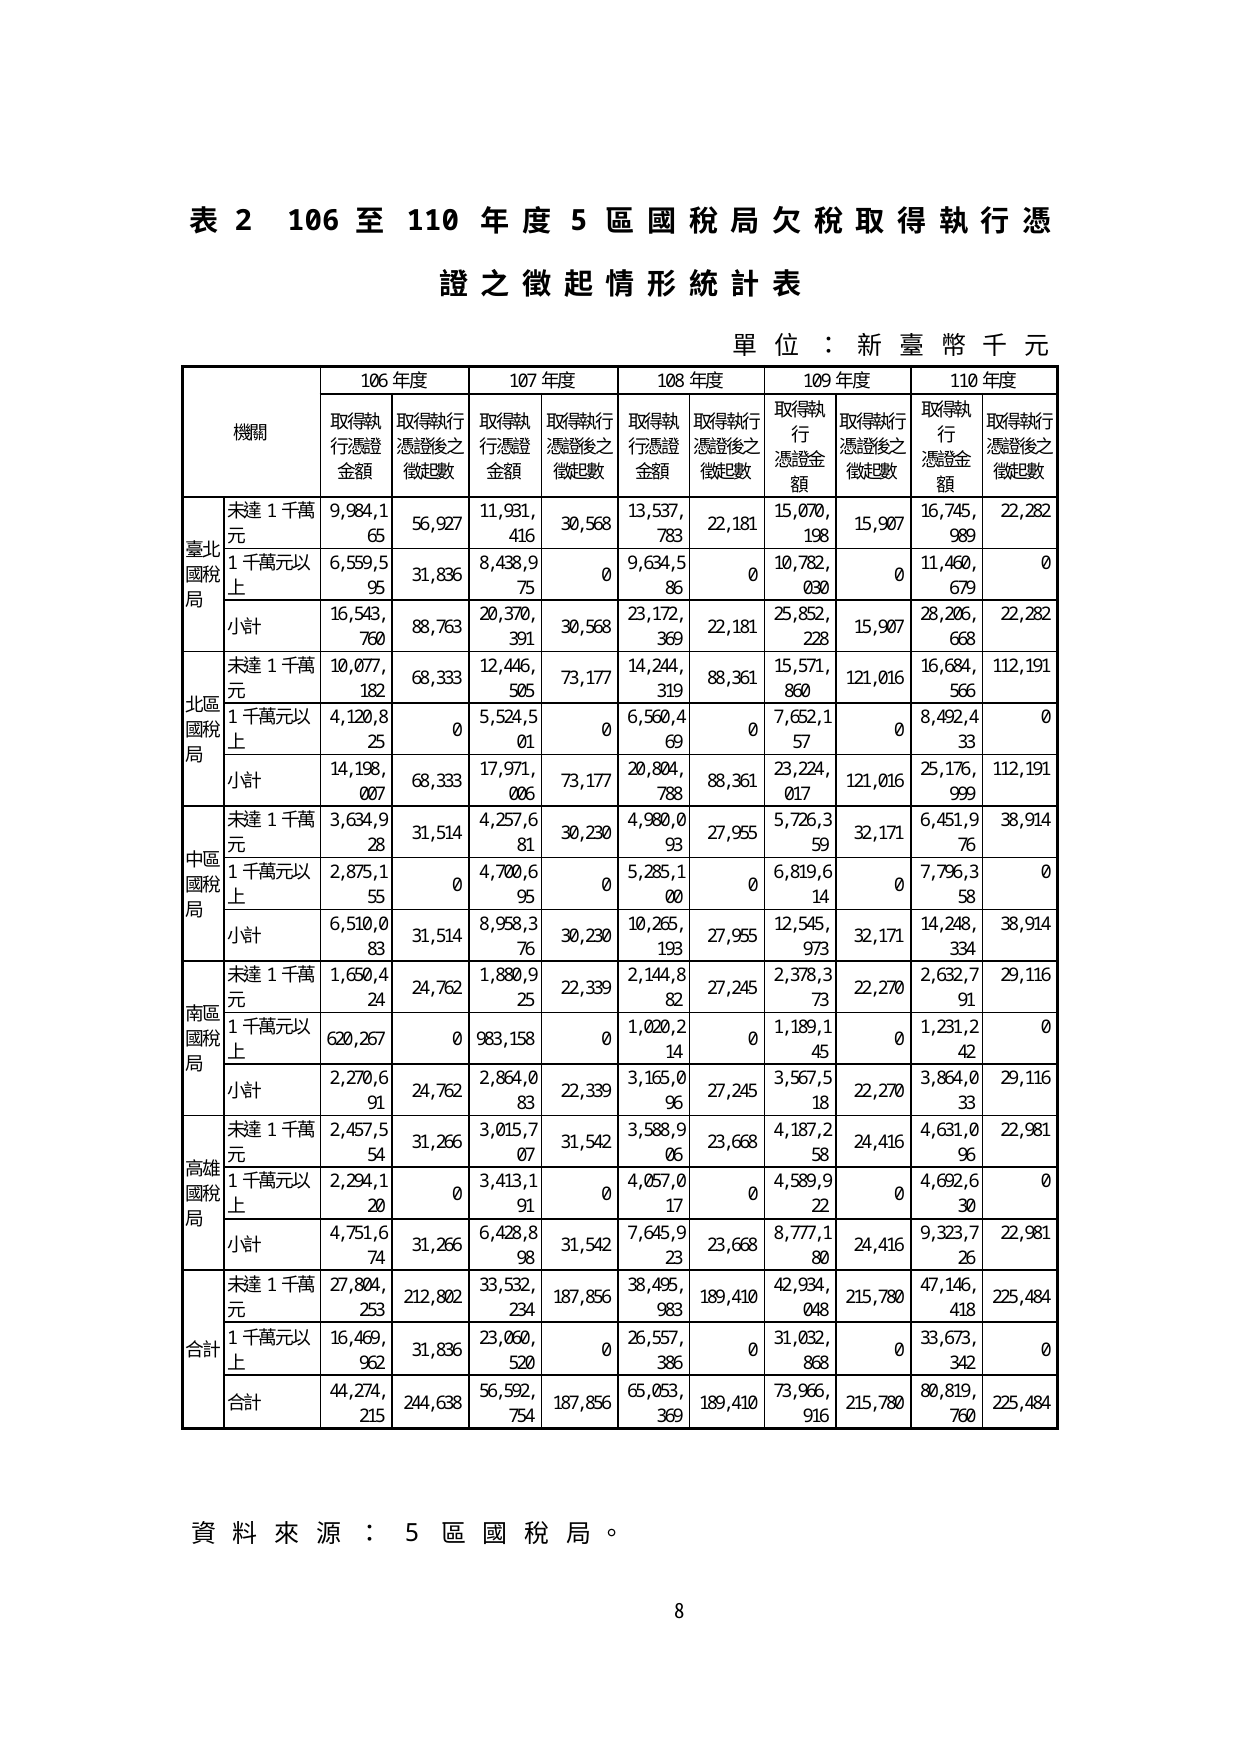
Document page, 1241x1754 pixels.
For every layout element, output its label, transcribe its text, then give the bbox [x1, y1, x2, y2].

table_cell 225,484 [983, 1271, 1056, 1321]
table_cell 未達1千萬元 [225, 1116, 320, 1166]
table_cell 5,285,100 [619, 858, 689, 908]
table_cell 31,266 [393, 1220, 468, 1269]
table_cell 187,856 [542, 1271, 617, 1321]
table_cell 12,545,973 [765, 910, 835, 960]
table_cell 0 [393, 704, 468, 754]
table_cell 1千萬元以上 [225, 1013, 320, 1063]
table_cell 1,880,925 [470, 962, 541, 1012]
table_cell 42,934,048 [765, 1271, 835, 1321]
table_cell 0 [983, 858, 1056, 908]
table_cell 取得執行 憑證金額 [912, 395, 982, 496]
table_cell 983,158 [470, 1013, 541, 1063]
table_cell 15,907 [837, 601, 910, 651]
table_cell 23,668 [690, 1116, 764, 1166]
table_cell 24,416 [837, 1220, 910, 1269]
table_cell 取得執行 憑證金額 [765, 395, 835, 496]
table_cell 0 [690, 1323, 764, 1374]
table_cell 31,542 [542, 1116, 617, 1166]
table_cell 0 [690, 549, 764, 599]
text 表2 106至110年度5區國稅局欠稅取得執行憑證之徵起情形統計表 [157, 177, 1058, 302]
table_cell 23,668 [690, 1220, 764, 1269]
table_cell 12,446,505 [470, 652, 541, 702]
table_cell 22,181 [690, 498, 764, 547]
table_cell 6,560,469 [619, 704, 689, 754]
table_cell 33,532,234 [470, 1271, 541, 1321]
table_cell 2,864,083 [470, 1065, 541, 1115]
table_cell 0 [837, 549, 910, 599]
table_cell 中區國稅局 [184, 807, 223, 960]
table_cell 未達1千萬元 [225, 807, 320, 857]
table_cell 取得執行憑證後之徵起數 [393, 395, 468, 496]
table_cell 2,294,120 [321, 1168, 391, 1218]
table_cell 取得執行憑證後之徵起數 [690, 395, 764, 496]
table_cell 24,762 [393, 962, 468, 1012]
table_header 110年度 [912, 368, 1056, 393]
table_cell 6,559,595 [321, 549, 391, 599]
table_cell 10,265,193 [619, 910, 689, 960]
table_cell 0 [690, 1013, 764, 1063]
table_header 機關 [184, 368, 320, 496]
table_cell 小計 [225, 910, 320, 960]
table_cell 未達1千萬元 [225, 962, 320, 1012]
table_cell 23,060,520 [470, 1323, 541, 1374]
table_cell 29,116 [983, 1065, 1056, 1115]
table_cell 2,875,155 [321, 858, 391, 908]
table_cell 7,796,358 [912, 858, 982, 908]
table_cell 2,270,691 [321, 1065, 391, 1115]
table_header 106年度 [321, 368, 468, 393]
table_cell 68,333 [393, 652, 468, 702]
table_cell 16,745,989 [912, 498, 982, 547]
table_cell 28,206,668 [912, 601, 982, 651]
table_cell 4,631,096 [912, 1116, 982, 1166]
table_cell 16,543,760 [321, 601, 391, 651]
table_cell 1千萬元以上 [225, 858, 320, 908]
table_cell 小計 [225, 601, 320, 651]
table_cell 24,762 [393, 1065, 468, 1115]
table_cell 27,804,253 [321, 1271, 391, 1321]
table_cell 0 [542, 549, 617, 599]
table_cell 56,927 [393, 498, 468, 547]
table_cell 0 [983, 1323, 1056, 1374]
table_cell 68,333 [393, 755, 468, 805]
table_cell 3,588,906 [619, 1116, 689, 1166]
table_cell 7,645,923 [619, 1220, 689, 1269]
table_cell 187,856 [542, 1376, 617, 1427]
table_cell 1,650,424 [321, 962, 391, 1012]
table_cell 0 [837, 704, 910, 754]
table_cell 2,457,554 [321, 1116, 391, 1166]
table_cell 6,428,898 [470, 1220, 541, 1269]
table_cell 20,804,788 [619, 755, 689, 805]
table_cell 33,673,342 [912, 1323, 982, 1374]
table_cell 22,339 [542, 962, 617, 1012]
table_cell 0 [542, 858, 617, 908]
table_cell 0 [837, 858, 910, 908]
table_cell 10,782,030 [765, 549, 835, 599]
table_cell 16,469,962 [321, 1323, 391, 1374]
table_cell 22,981 [983, 1220, 1056, 1269]
table_cell 121,016 [837, 755, 910, 805]
table_cell 9,984,165 [321, 498, 391, 547]
table_cell 215,780 [837, 1271, 910, 1321]
table_cell 31,266 [393, 1116, 468, 1166]
table_cell 20,370,391 [470, 601, 541, 651]
table_cell 6,451,976 [912, 807, 982, 857]
table_cell 9,323,726 [912, 1220, 982, 1269]
table_cell 0 [393, 858, 468, 908]
table_cell 未達1千萬元 [225, 652, 320, 702]
table_cell 10,077,182 [321, 652, 391, 702]
table_cell 3,634,928 [321, 807, 391, 857]
table_cell 2,632,791 [912, 962, 982, 1012]
table_cell 73,966,916 [765, 1376, 835, 1427]
table_cell 56,592,754 [470, 1376, 541, 1427]
table_cell 189,410 [690, 1271, 764, 1321]
table_cell 0 [690, 858, 764, 908]
table_cell 38,914 [983, 807, 1056, 857]
table_cell 31,836 [393, 549, 468, 599]
table_cell 1千萬元以上 [225, 1168, 320, 1218]
table_cell 31,514 [393, 807, 468, 857]
table_cell 0 [542, 1168, 617, 1218]
table_cell 高雄國稅局 [184, 1116, 223, 1269]
table_cell 5,726,359 [765, 807, 835, 857]
table_cell 14,248,334 [912, 910, 982, 960]
table_cell 8,777,180 [765, 1220, 835, 1269]
table_cell 225,484 [983, 1376, 1056, 1427]
table_cell 1,231,242 [912, 1013, 982, 1063]
table_cell 0 [690, 1168, 764, 1218]
table_cell 1千萬元以上 [225, 704, 320, 754]
table_cell 11,460,679 [912, 549, 982, 599]
table_cell 未達1千萬元 [225, 1271, 320, 1321]
table_cell 27,245 [690, 962, 764, 1012]
table_cell 15,070,198 [765, 498, 835, 547]
table_cell 南區國稅局 [184, 962, 223, 1115]
table_cell 取得執行憑證後之徵起數 [542, 395, 617, 496]
table_cell 22,270 [837, 1065, 910, 1115]
table_cell 13,537,783 [619, 498, 689, 547]
table_cell 73,177 [542, 755, 617, 805]
table_header 108年度 [619, 368, 764, 393]
table_cell 未達1千萬元 [225, 498, 320, 547]
table_cell 16,684,566 [912, 652, 982, 702]
table_cell 24,416 [837, 1116, 910, 1166]
table_cell 23,224,017 [765, 755, 835, 805]
table_cell 6,510,083 [321, 910, 391, 960]
table_cell 30,568 [542, 498, 617, 547]
table_cell 88,763 [393, 601, 468, 651]
table_cell 244,638 [393, 1376, 468, 1427]
table_cell 6,819,614 [765, 858, 835, 908]
table_cell 8,958,376 [470, 910, 541, 960]
table_cell 2,144,882 [619, 962, 689, 1012]
table_cell 22,282 [983, 601, 1056, 651]
table_cell 17,971,006 [470, 755, 541, 805]
table_cell 212,802 [393, 1271, 468, 1321]
table_cell 取得執行憑證金額 [470, 395, 541, 496]
table_cell 4,692,630 [912, 1168, 982, 1218]
table_cell 26,557,386 [619, 1323, 689, 1374]
table_cell 0 [542, 1323, 617, 1374]
table_cell 1千萬元以上 [225, 1323, 320, 1374]
table_cell 27,955 [690, 910, 764, 960]
table_cell 合計 [184, 1271, 223, 1427]
table_cell 30,568 [542, 601, 617, 651]
table_cell 14,244,319 [619, 652, 689, 702]
table_cell 北區國稅局 [184, 652, 223, 805]
table_cell 88,361 [690, 652, 764, 702]
table_cell 5,524,501 [470, 704, 541, 754]
table_cell 32,171 [837, 910, 910, 960]
table_cell 25,176,999 [912, 755, 982, 805]
table_cell 15,571,860 [765, 652, 835, 702]
table_cell 3,165,096 [619, 1065, 689, 1115]
table_cell 31,514 [393, 910, 468, 960]
table_cell 小計 [225, 1220, 320, 1269]
table_cell 3,413,191 [470, 1168, 541, 1218]
table_cell 30,230 [542, 910, 617, 960]
table_cell 3,567,518 [765, 1065, 835, 1115]
table_cell 14,198,007 [321, 755, 391, 805]
table_cell 1千萬元以上 [225, 549, 320, 599]
table_cell 215,780 [837, 1376, 910, 1427]
table_cell 31,032,868 [765, 1323, 835, 1374]
table_cell 2,378,373 [765, 962, 835, 1012]
table_cell 112,191 [983, 755, 1056, 805]
table_cell 9,634,586 [619, 549, 689, 599]
table_cell 80,819,760 [912, 1376, 982, 1427]
table_cell 11,931,416 [470, 498, 541, 547]
table_cell 31,836 [393, 1323, 468, 1374]
table_cell 4,120,825 [321, 704, 391, 754]
table_cell 8,492,433 [912, 704, 982, 754]
table_cell 4,980,093 [619, 807, 689, 857]
table_cell 4,751,674 [321, 1220, 391, 1269]
table_cell 取得執行憑證後之徵起數 [837, 395, 910, 496]
table_cell 4,589,922 [765, 1168, 835, 1218]
table_cell 22,339 [542, 1065, 617, 1115]
table_cell 88,361 [690, 755, 764, 805]
table_header 107年度 [470, 368, 617, 393]
text 資料來源：5區國稅局。 [183, 1490, 1058, 1552]
table_cell 65,053,369 [619, 1376, 689, 1427]
table_cell 38,914 [983, 910, 1056, 960]
table_cell 620,267 [321, 1013, 391, 1063]
table_cell 25,852,228 [765, 601, 835, 651]
table_cell 合計 [225, 1376, 320, 1427]
table_cell 189,410 [690, 1376, 764, 1427]
table_header 109年度 [765, 368, 910, 393]
text 單位：新臺幣千元 [183, 302, 1058, 365]
table_cell 38,495,983 [619, 1271, 689, 1321]
table_cell 臺北國稅局 [184, 498, 223, 651]
table_cell 0 [690, 704, 764, 754]
table_cell 22,181 [690, 601, 764, 651]
table_cell 0 [542, 704, 617, 754]
table_cell 32,171 [837, 807, 910, 857]
table_cell 27,245 [690, 1065, 764, 1115]
table_cell 0 [983, 1168, 1056, 1218]
table_cell 取得執行憑證金額 [321, 395, 391, 496]
table_cell 15,907 [837, 498, 910, 547]
table_cell 73,177 [542, 652, 617, 702]
table_cell 121,016 [837, 652, 910, 702]
table_cell 3,864,033 [912, 1065, 982, 1115]
table_cell 0 [393, 1168, 468, 1218]
table_cell 8,438,975 [470, 549, 541, 599]
table_cell 22,981 [983, 1116, 1056, 1166]
table_cell 47,146,418 [912, 1271, 982, 1321]
table_cell 31,542 [542, 1220, 617, 1269]
table_cell 44,274,215 [321, 1376, 391, 1427]
table_cell 小計 [225, 1065, 320, 1115]
table_cell 23,172,369 [619, 601, 689, 651]
table_cell 取得執行憑證金額 [619, 395, 689, 496]
table_cell 0 [837, 1168, 910, 1218]
table_cell 112,191 [983, 652, 1056, 702]
table_cell 4,187,258 [765, 1116, 835, 1166]
table_cell 7,652,157 [765, 704, 835, 754]
table_cell 0 [983, 704, 1056, 754]
table_cell 1,189,145 [765, 1013, 835, 1063]
table_cell 0 [837, 1013, 910, 1063]
table_cell 0 [542, 1013, 617, 1063]
table_cell 30,230 [542, 807, 617, 857]
table_cell 22,282 [983, 498, 1056, 547]
table_cell 取得執行憑證後之徵起數 [983, 395, 1056, 496]
table_cell 27,955 [690, 807, 764, 857]
table_cell 29,116 [983, 962, 1056, 1012]
table_cell 4,257,681 [470, 807, 541, 857]
table_cell 4,700,695 [470, 858, 541, 908]
table_cell 0 [983, 1013, 1056, 1063]
table_cell 0 [983, 549, 1056, 599]
table_cell 22,270 [837, 962, 910, 1012]
table_cell 小計 [225, 755, 320, 805]
table_cell 4,057,017 [619, 1168, 689, 1218]
table_cell 1,020,214 [619, 1013, 689, 1063]
table_cell 3,015,707 [470, 1116, 541, 1166]
table_cell 0 [837, 1323, 910, 1374]
table_cell 0 [393, 1013, 468, 1063]
